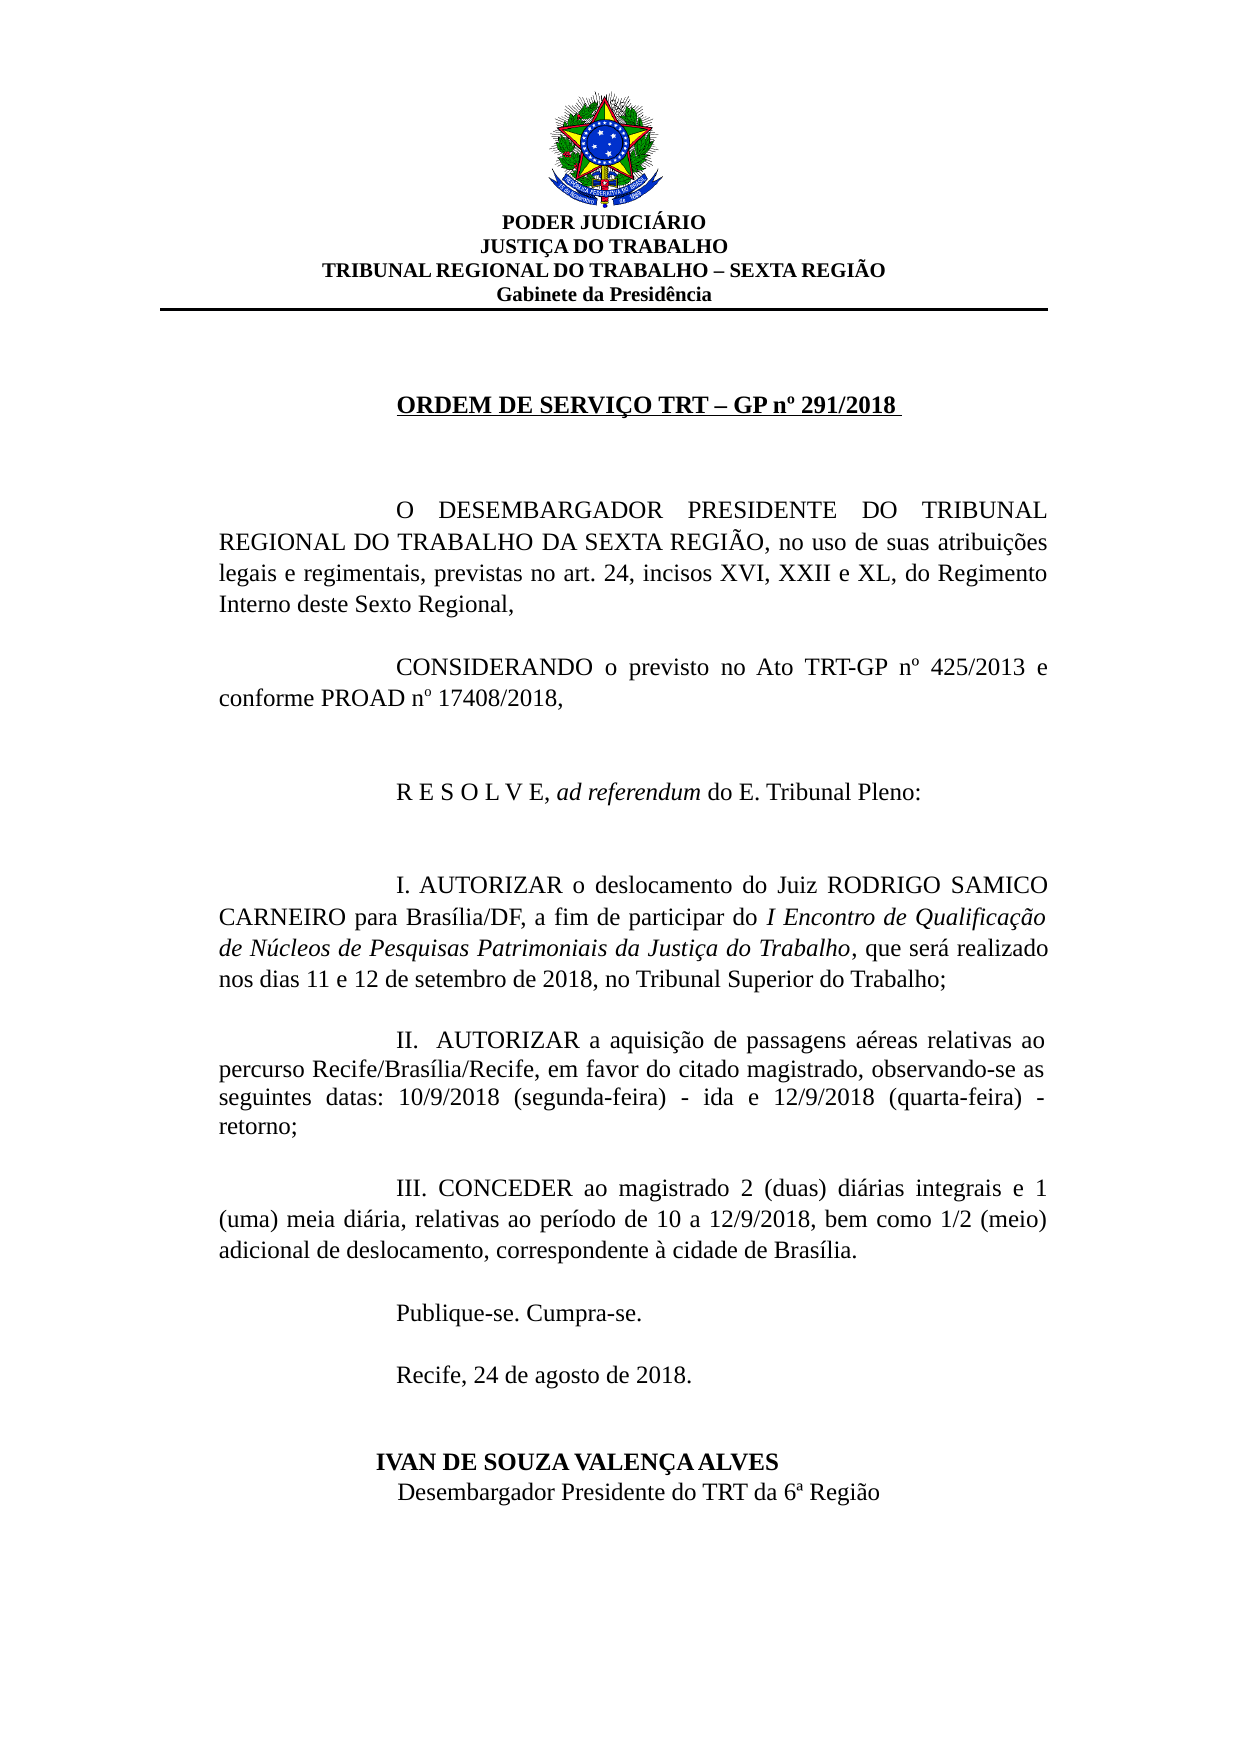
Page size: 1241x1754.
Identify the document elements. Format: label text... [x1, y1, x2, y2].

text Publique-se. Cumpra-se. [218, 1296, 1048, 1327]
text III. CONCEDER ao magistrado 2 (duas) diárias integrais e 1 (uma) meia diária, relativas ao período de 10 a 12/9/2018, bem como 1/2 (meio) adicional de deslocamento, correspondente à cidade de Brasília. [218, 1171, 1048, 1265]
text I. AUTORIZAR o deslocamento do Juiz RODRIGO SAMICO CARNEIRO para Brasília/DF, a fim de participar do I Encontro de Qualificação de Núcleos de Pesquisas Patrimoniais da Justiça do Trabalho, que será realizado nos dias 11 e 12 de setembro de 2018, no Tribunal Superior do Trabalho; [218, 869, 1048, 994]
text Recife, 24 de agosto de 2018. [218, 1359, 1048, 1390]
text CONSIDERANDO o previsto no Ato TRT-GP nº 425/2013 e conforme PROAD no 17408/2018, [218, 650, 1048, 712]
text II. AUTORIZAR a aquisição de passagens aéreas relativas ao percurso Recife/Brasília/Recife, em favor do citado magistrado, observando-se as seguintes datas: 10/9/2018 (segunda-feira) - ida e 12/9/2018 (quarta-feira) - retorno; [218, 1025, 1045, 1140]
picture [542, 88, 666, 210]
text R E S O L V E, ad referendum do E. Tribunal Pleno: [218, 775, 1048, 806]
text IVAN DE SOUZA VALENÇA ALVES [218, 1447, 960, 1477]
text Desembargador Presidente do TRT da 6ª Região [159, 1477, 1048, 1506]
subtitle ORDEM DE SERVIÇO TRT – GP nº 291/2018 [218, 390, 1048, 419]
text O DESEMBARGADOR PRESIDENTE DO TRIBUNAL REGIONAL DO TRABALHO DA SEXTA REGIÃO, no uso de suas atribuições legais e regimentais, previstas no art. 24, incisos XVI, XXII e XL, do Regimento Interno deste Sexto Regional, [218, 494, 1048, 619]
